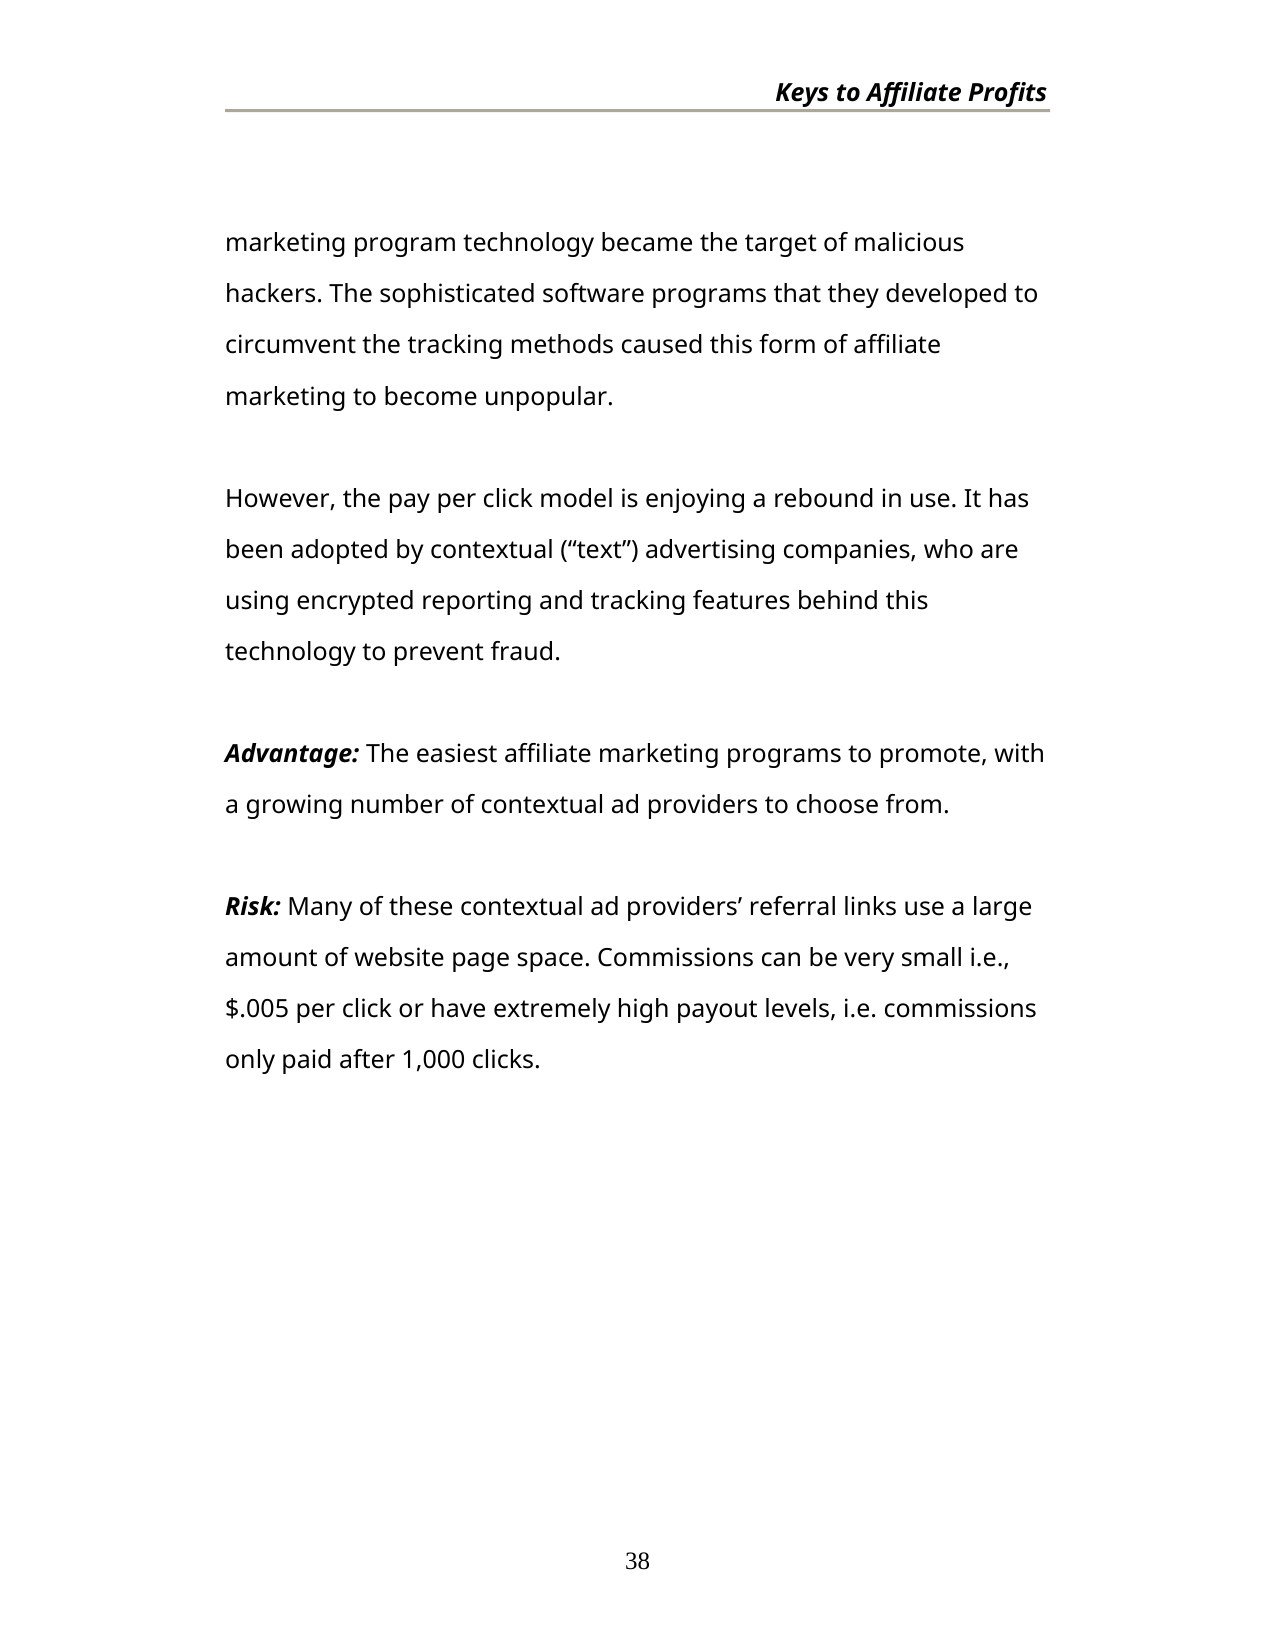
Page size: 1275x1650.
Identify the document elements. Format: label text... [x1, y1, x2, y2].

text Advantage: The easiest affiliate marketing programs to promote, with a growing number of contextual ad providers to choose from. [225, 735, 1050, 821]
text Risk: Many of these contextual ad providers’ referral links use a large amount of website page space. Commissions can be very small i.e., $.005 per click or have extremely high payout levels, i.e. commissions only paid after 1,000 clicks. [225, 888, 1050, 1076]
text However, the pay per click model is enjoying a rebound in use. It has been adopted by contextual (“text”) advertising companies, who are using encrypted reporting and tracking features behind this technology to prevent fraud. [225, 480, 1050, 667]
text marketing program technology became the target of malicious hackers. The sophisticated software programs that they developed to circumvent the tracking methods caused this form of affiliate marketing to become unpopular. [225, 225, 1050, 412]
